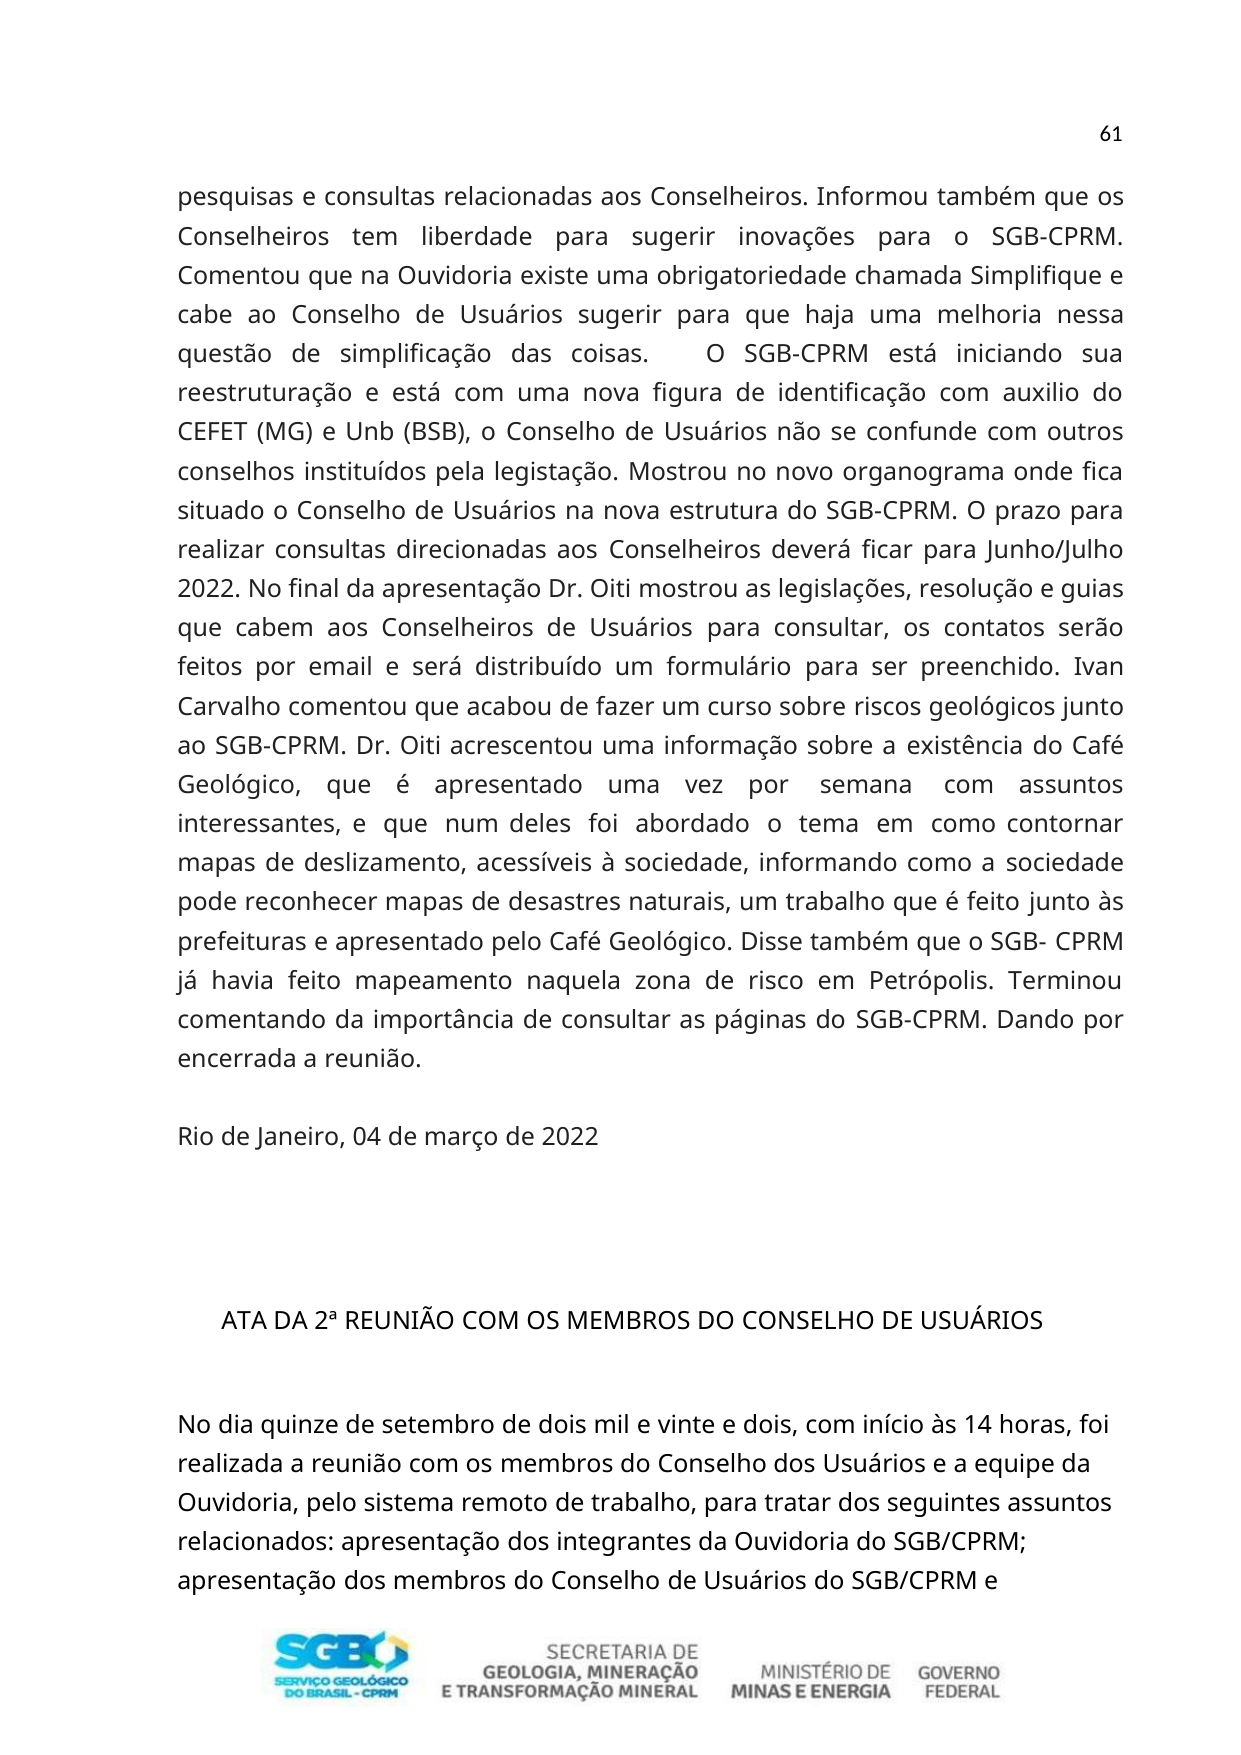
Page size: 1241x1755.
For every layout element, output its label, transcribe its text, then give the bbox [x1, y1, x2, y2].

text Rio de Janeiro, 04 de março de 2022 [177, 1119, 1134, 1153]
text No dia quinze de setembro de dois mil e vinte e dois, com início às 14 horas, foi realizada a reunião com os membros do Conselho dos Usuários e a equipe da Ouvidoria, pelo sistema remoto de trabalho, para tratar dos seguintes assuntos relacionados: apresentação dos integrantes da Ouvidoria do SGB/CPRM; apresentação dos membros do Conselho de Usuários do SGB/CPRM e [177, 1406, 1123, 1597]
text ATA DA 2ª REUNIÃO COM OS MEMBROS DO CONSELHO DE USUÁRIOS [221, 1303, 1134, 1337]
text pesquisas e consultas relacionadas aos Conselheiros. Informou também que os Conselheiros tem liberdade para sugerir inovações para o SGB-CPRM. Comentou que na Ouvidoria existe uma obrigatoriedade chamada Simplifique e cabe ao Conselho de Usuários sugerir para que haja uma melhoria nessa questão de simplificação das coisas. O SGB-CPRM está iniciando sua reestruturação e está com uma nova figura de identificação com auxilio do CEFET (MG) e Unb (BSB), o Conselho de Usuários não se confunde com outros conselhos instituídos pela legistação. Mostrou no novo organograma onde fica situado o Conselho de Usuários na nova estrutura do SGB-CPRM. O prazo para realizar consultas direcionadas aos Conselheiros deverá ficar para Junho/Julho 2022. No final da apresentação Dr. Oiti mostrou as legislações, resolução e guias que cabem aos Conselheiros de Usuários para consultar, os contatos serão feitos por email e será distribuído um formulário para ser preenchido. Ivan Carvalho comentou que acabou de fazer um curso sobre riscos geológicos junto ao SGB-CPRM. Dr. Oiti acrescentou uma informação sobre a existência do Café Geológico, que é apresentado uma vez por semana com assuntos interessantes, e que num deles foi abordado o tema em como contornar mapas de deslizamento, acessíveis à sociedade, informando como a sociedade pode reconhecer mapas de desastres naturais, um trabalho que é feito junto às prefeituras e apresentado pelo Café Geológico. Disse também que o SGB- CPRM já havia feito mapeamento naquela zona de risco em Petrópolis. Terminou comentando da importância de consultar as páginas do SGB-CPRM. Dando por encerrada a reunião. [177, 179, 1124, 1075]
